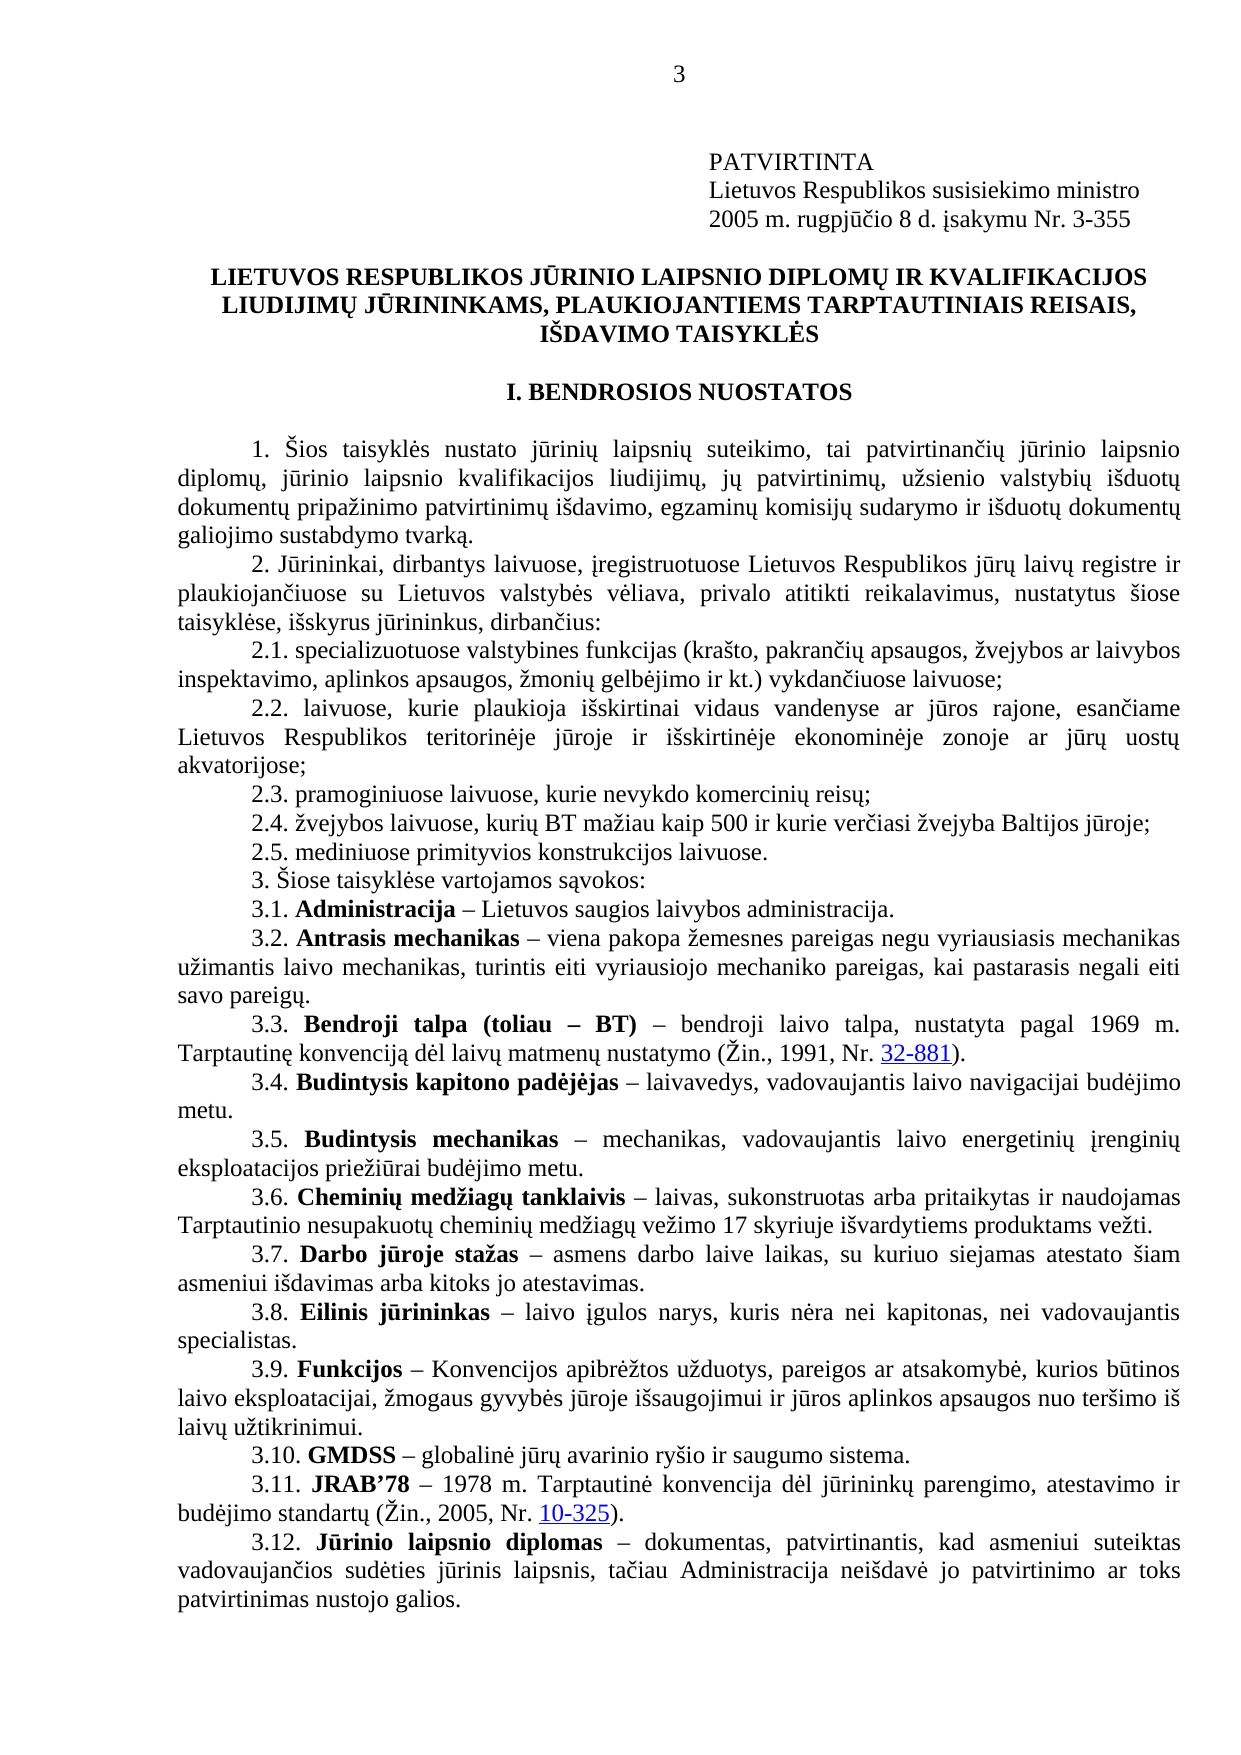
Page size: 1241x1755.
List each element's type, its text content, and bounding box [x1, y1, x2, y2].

text LIETUVOS RESPUBLIKOS JŪRINIO LAIPSNIO DIPLOMŲ IR KVALIFIKACIJOS LIUDIJIMŲ JŪRININKAMS, PLAUKIOJANTIEMS TARPTAUTINIAIS REISAIS, IŠDAVIMO TAISYKLĖS [177, 262, 1181, 348]
text 2.5. mediniuose primityvios konstrukcijos laivuose. [177, 837, 1181, 866]
text 3.10. GMDSS – globalinė jūrų avarinio ryšio ir saugumo sistema. [177, 1441, 1181, 1469]
text 2.4. žvejybos laivuose, kurių BT mažiau kaip 500 ir kurie verčiasi žvejyba Baltijos jūroje; [177, 808, 1181, 837]
text 2.3. pramoginiuose laivuose, kurie nevykdo komercinių reisų; [177, 779, 1181, 808]
text 1. Šios taisyklės nustato jūrinių laipsnių suteikimo, tai patvirtinančių jūrinio laipsnio diplomų, jūrinio laipsnio kvalifikacijos liudijimų, jų patvirtinimų, užsienio valstybių išduotų dokumentų pripažinimo patvirtinimų išdavimo, egzaminų komisijų sudarymo ir išduotų dokumentų galiojimo sustabdymo tvarką. [177, 434, 1181, 549]
text 3.4. Budintysis kapitono padėjėjas – laivavedys, vadovaujantis laivo navigacijai budėjimo metu. [177, 1067, 1181, 1124]
text 3.8. Eilinis jūrininkas – laivo įgulos narys, kuris nėra nei kapitonas, nei vadovaujantis specialistas. [177, 1297, 1181, 1354]
text 2005 m. rugpjūčio 8 d. įsakymu Nr. 3-355 [177, 204, 1181, 233]
text 3. Šiose taisyklėse vartojamos sąvokos: [177, 866, 1181, 894]
text 2. Jūrininkai, dirbantys laivuose, įregistruotuose Lietuvos Respublikos jūrų laivų registre ir plaukiojančiuose su Lietuvos valstybės vėliava, privalo atitikti reikalavimus, nustatytus šiose taisyklėse, išskyrus jūrininkus, dirbančius: [177, 549, 1181, 636]
text 3.5. Budintysis mechanikas – mechanikas, vadovaujantis laivo energetinių įrenginių eksploatacijos priežiūrai budėjimo metu. [177, 1124, 1181, 1182]
text 2.2. laivuose, kurie plaukioja išskirtinai vidaus vandenyse ar jūros rajone, esančiame Lietuvos Respublikos teritorinėje jūroje ir išskirtinėje ekonominėje zonoje ar jūrų uostų akvatorijose; [177, 693, 1181, 779]
text 3.9. Funkcijos – Konvencijos apibrėžtos užduotys, pareigos ar atsakomybė, kurios būtinos laivo eksploatacijai, žmogaus gyvybės jūroje išsaugojimui ir jūros aplinkos apsaugos nuo teršimo iš laivų užtikrinimui. [177, 1354, 1181, 1441]
text PATVIRTINTA [177, 147, 1181, 176]
text 3.7. Darbo jūroje stažas – asmens darbo laive laikas, su kuriuo siejamas atestato šiam asmeniui išdavimas arba kitoks jo atestavimas. [177, 1239, 1181, 1297]
text 2.1. specializuotuose valstybines funkcijas (krašto, pakrančių apsaugos, žvejybos ar laivybos inspektavimo, aplinkos apsaugos, žmonių gelbėjimo ir kt.) vykdančiuose laivuose; [177, 636, 1181, 693]
text 3.1. Administracija – Lietuvos saugios laivybos administracija. [177, 894, 1181, 923]
text I. BENDROSIOS NUOSTATOS [177, 377, 1181, 406]
text 3.6. Cheminių medžiagų tanklaivis – laivas, sukonstruotas arba pritaikytas ir naudojamas Tarptautinio nesupakuotų cheminių medžiagų vežimo 17 skyriuje išvardytiems produktams vežti. [177, 1182, 1181, 1239]
text 3.3. Bendroji talpa (toliau – BT) – bendroji laivo talpa, nustatyta pagal 1969 m. Tarptautinę konvenciją dėl laivų matmenų nustatymo (Žin., 1991, Nr. 32-881). [177, 1009, 1181, 1067]
text 3.11. JRAB’78 – 1978 m. Tarptautinė konvencija dėl jūrininkų parengimo, atestavimo ir budėjimo standartų (Žin., 2005, Nr. 10-325). [177, 1469, 1181, 1527]
text 3.12. Jūrinio laipsnio diplomas – dokumentas, patvirtinantis, kad asmeniui suteiktas vadovaujančios sudėties jūrinis laipsnis, tačiau Administracija neišdavė jo patvirtinimo ar toks patvirtinimas nustojo galios. [177, 1527, 1181, 1613]
text Lietuvos Respublikos susisiekimo ministro [177, 176, 1181, 204]
text 3.2. Antrasis mechanikas – viena pakopa žemesnes pareigas negu vyriausiasis mechanikas užimantis laivo mechanikas, turintis eiti vyriausiojo mechaniko pareigas, kai pastarasis negali eiti savo pareigų. [177, 923, 1181, 1009]
